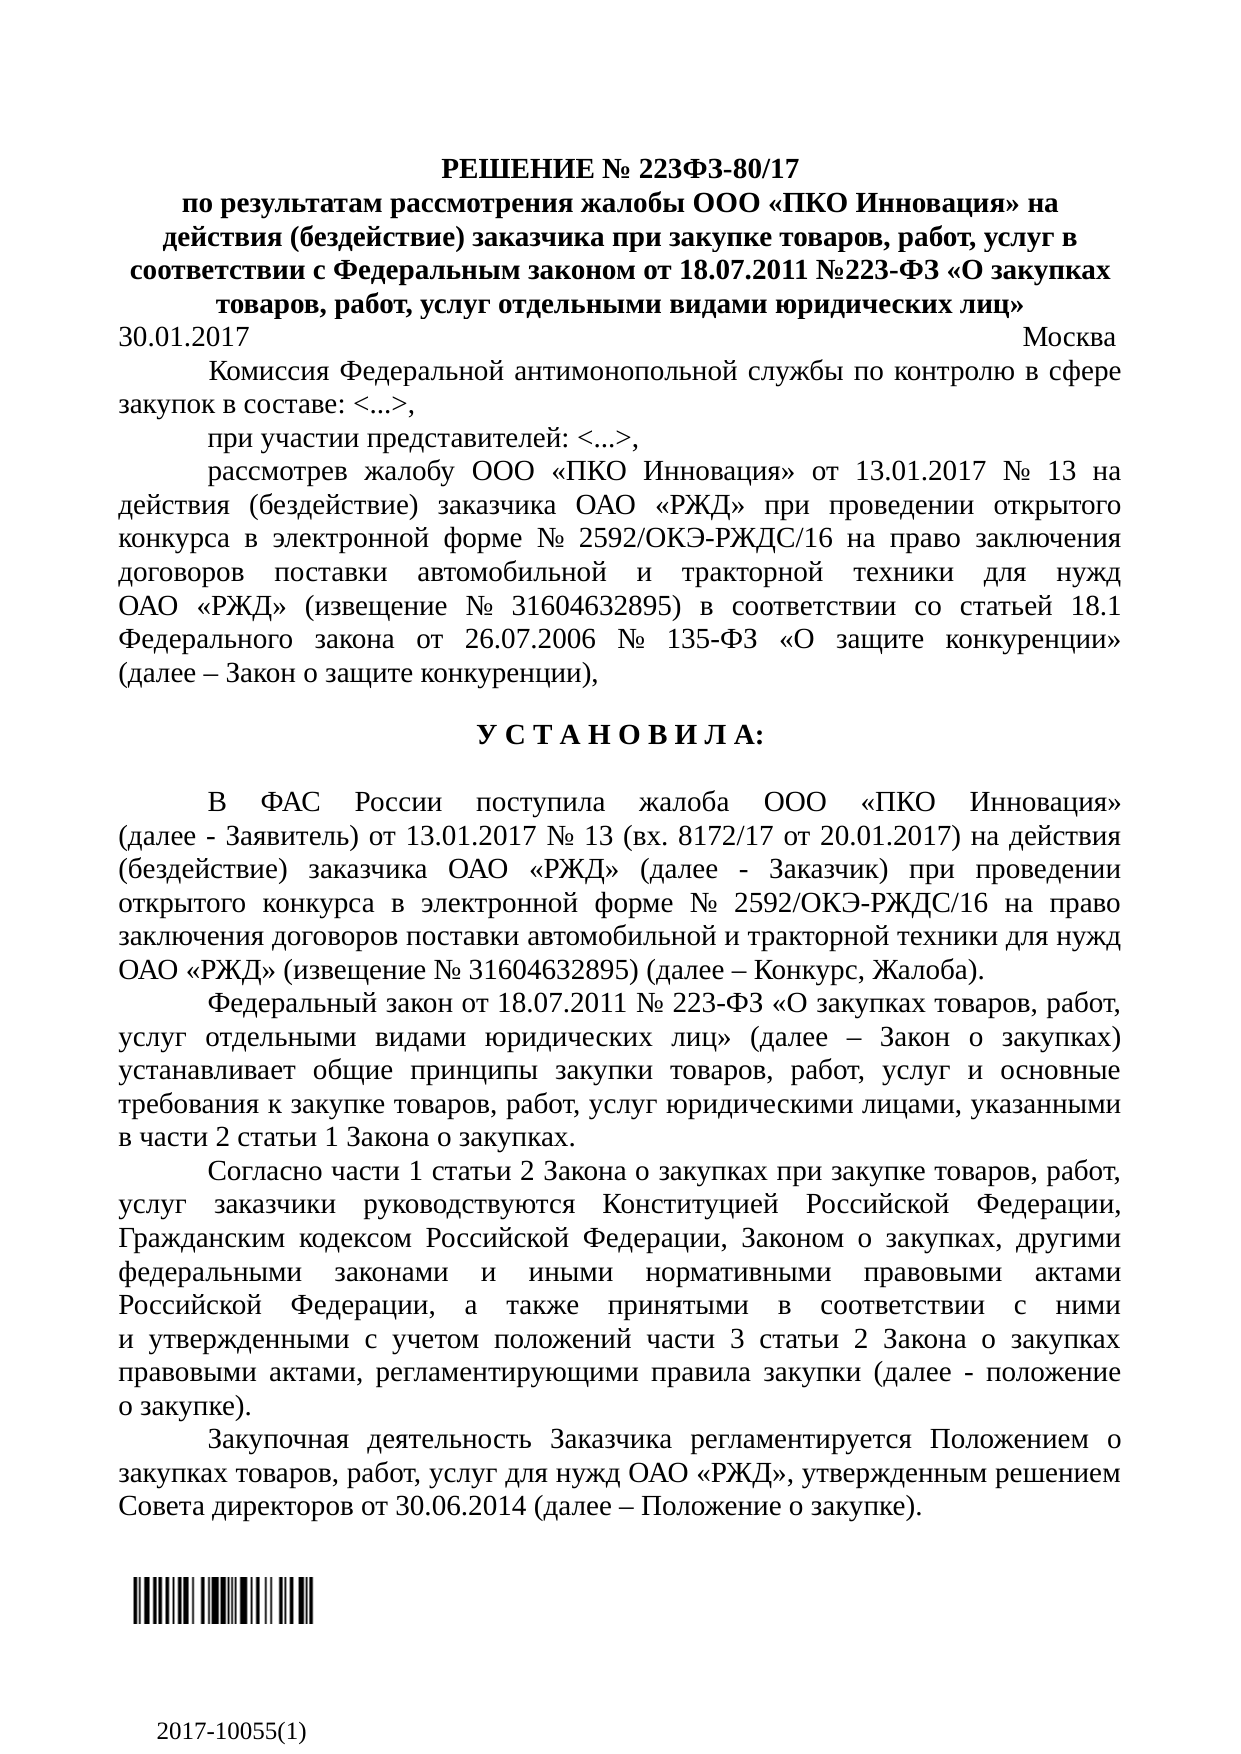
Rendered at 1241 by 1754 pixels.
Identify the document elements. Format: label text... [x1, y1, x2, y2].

text РЕШЕНИЕ № 223ФЗ-80/17 [118, 152, 1122, 185]
text 30.01.2017 Москва [118, 319, 1122, 353]
text Согласно части 1 статьи 2 Закона о закупках при закупке товаров, работ, услуг заказчики руководствуются Конституцией Российской Федерации, Гражданским кодексом Российской Федерации, Законом о закупках, другими федеральными законами и иными нормативными правовыми актами Российской Федерации, а также принятыми в соответствии с ними и утвержденными с учетом положений части 3 статьи 2 Закона о закупках правовыми актами, регламентирующими правила закупки (далее - положение о закупке). [118, 1153, 1122, 1421]
text Комиссия Федеральной антимонопольной службы по контролю в сфере закупок в составе: <...>, [118, 353, 1122, 420]
text В ФАС России поступила жалоба ООО «ПКО Инновация» (далее - Заявитель) от 13.01.2017 № 13 (вх. 8172/17 от 20.01.2017) на действия (бездействие) заказчика ОАО «РЖД» (далее - Заказчик) при проведении открытого конкурса в электронной форме № 2592/ОКЭ-РЖДС/16 на право заключения договоров поставки автомобильной и тракторной техники для нужд ОАО «РЖД» (извещение № 31604632895) (далее – Конкурс, Жалоба). [118, 784, 1122, 985]
text рассмотрев жалобу ООО «ПКО Инновация» от 13.01.2017 № 13 на действия (бездействие) заказчика ОАО «РЖД» при проведении открытого конкурса в электронной форме № 2592/ОКЭ-РЖДС/16 на право заключения договоров поставки автомобильной и тракторной техники для нужд ОАО «РЖД» (извещение № 31604632895) в соответствии со статьей 18.1 Федерального закона от 26.07.2006 № 135-ФЗ «О защите конкуренции» (далее – Закон о защите конкуренции), [118, 453, 1122, 688]
text при участии представителей: <...>, [118, 420, 1122, 453]
text Федеральный закон от 18.07.2011 № 223-ФЗ «О закупках товаров, работ, услуг отдельными видами юридических лиц» (далее – Закон о закупках) устанавливает общие принципы закупки товаров, работ, услуг и основные требования к закупке товаров, работ, услуг юридическими лицами, указанными в части 2 статьи 1 Закона о закупках. [118, 985, 1122, 1153]
text по результатам рассмотрения жалобы ООО «ПКО Инновация» на действия (бездействие) заказчика при закупке товаров, работ, услуг в соответствии с Федеральным законом от 18.07.2011 №223-ФЗ «О закупках товаров, работ, услуг отдельными видами юридических лиц» [118, 185, 1122, 319]
picture [118, 1577, 331, 1624]
text Закупочная деятельность Заказчика регламентируется Положением о закупках товаров, работ, услуг для нужд ОАО «РЖД», утвержденным решением Совета директоров от 30.06.2014 (далее – Положение о закупке). [118, 1421, 1122, 1522]
text У С Т А Н О В И Л А: [118, 717, 1122, 751]
